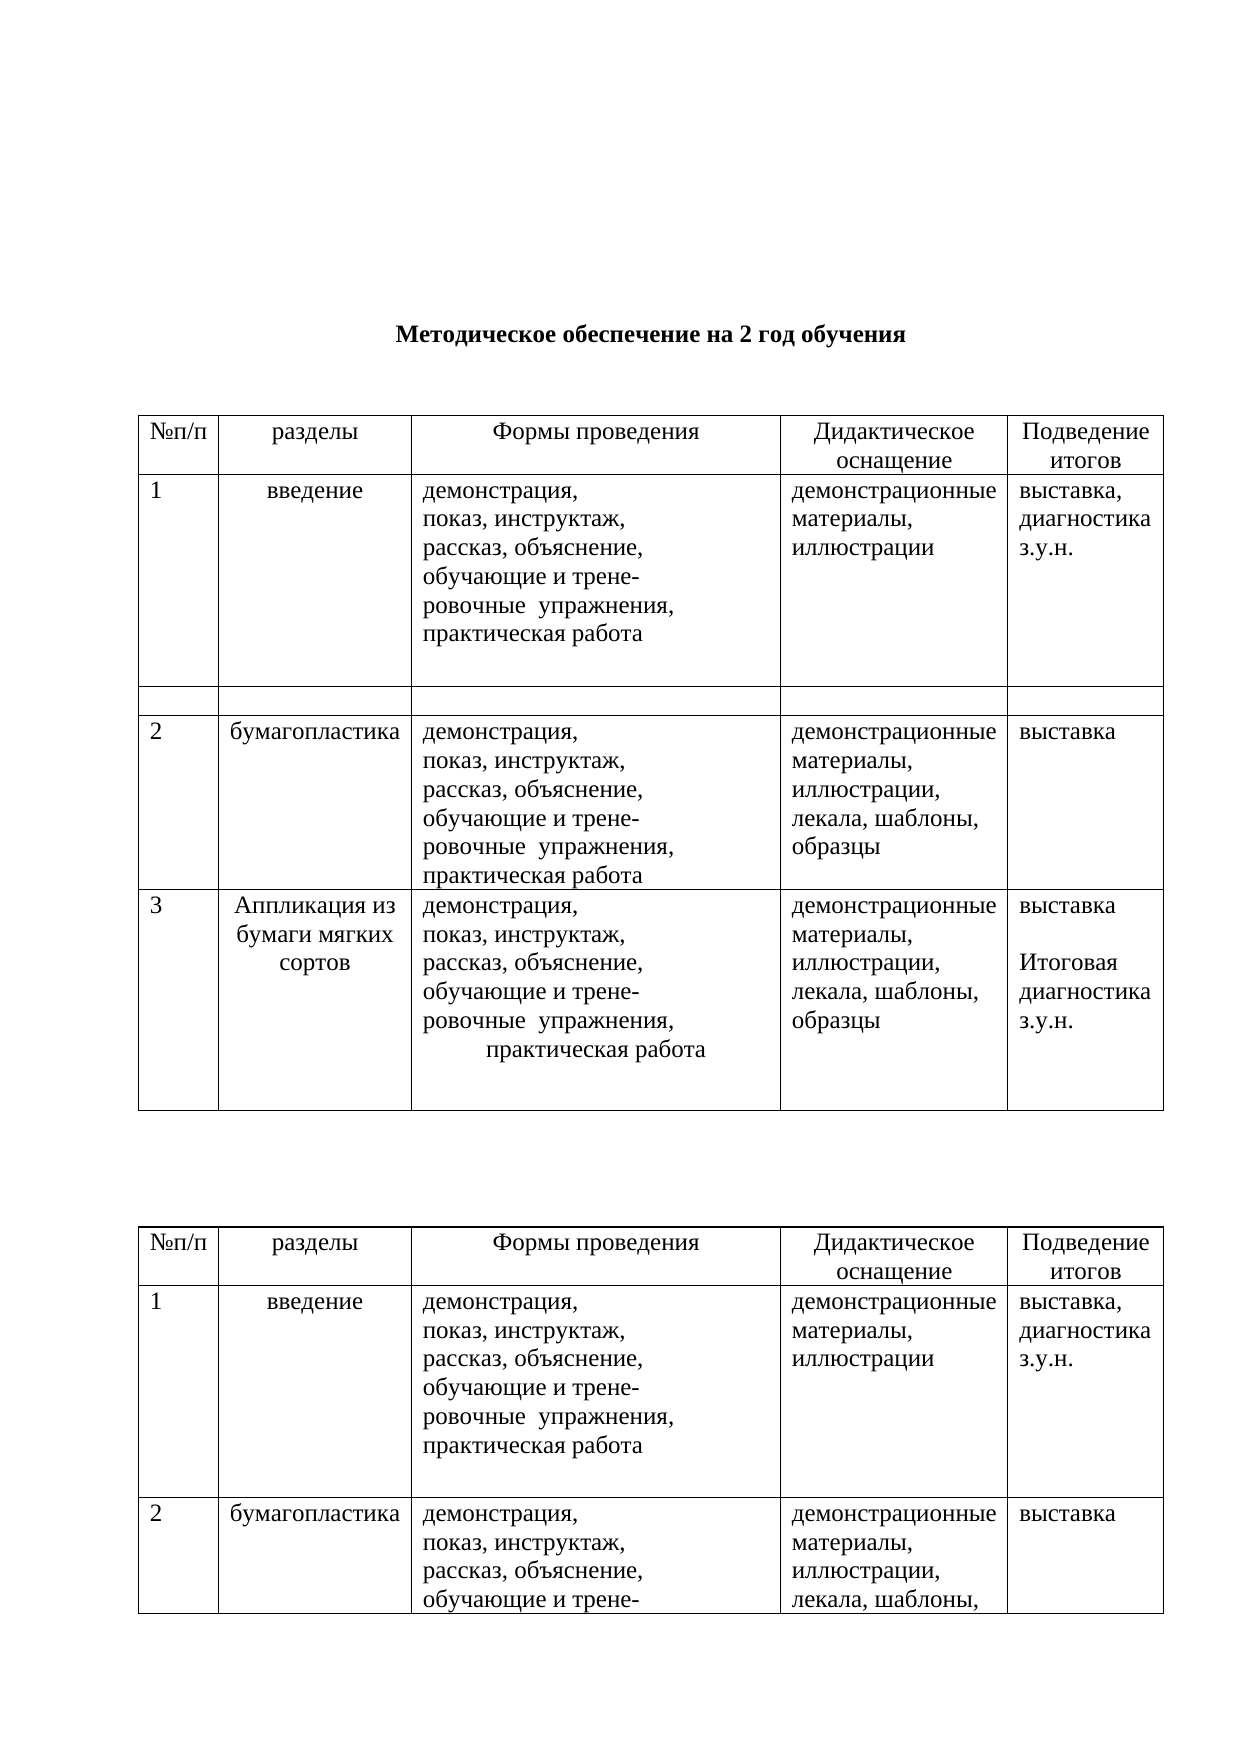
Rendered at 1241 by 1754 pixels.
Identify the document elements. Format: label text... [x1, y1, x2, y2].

table_cell 1 [139, 1286, 218, 1497]
table_header Дидактическое оснащение [781, 1228, 1007, 1285]
table_cell бумагопластика [219, 716, 411, 889]
table_cell Аппликация из бумаги мягких сортов [219, 890, 411, 1110]
table_header Подведение итогов [1008, 416, 1163, 474]
table_header Формы проведения [412, 1228, 780, 1285]
table_cell выставка [1008, 716, 1163, 889]
table_cell демонстрация, показ, инструктаж, рассказ, объяснение, обучающие и трене- ровочные упражнения, практическая работа [412, 1286, 780, 1497]
table_header разделы [219, 416, 411, 474]
table_cell демонстрация, показ, инструктаж, рассказ, объяснение, обучающие и трене- ровочные упражнения, практическая работа [412, 890, 780, 1110]
text Методическое обеспечение на 2 год обучения [150, 319, 1152, 348]
table_cell [219, 687, 411, 715]
table_cell выставка [1008, 1498, 1163, 1613]
table_cell 2 [139, 1498, 218, 1613]
table_cell бумагопластика [219, 1498, 411, 1613]
table_cell выставка, диагностика з.у.н. [1008, 475, 1163, 686]
table_cell демонстрация, показ, инструктаж, рассказ, объяснение, обучающие и трене- ровочные упражнения, практическая работа [412, 716, 780, 889]
table_cell демонстрационные материалы, иллюстрации [781, 475, 1007, 686]
table_header Дидактическое оснащение [781, 416, 1007, 474]
table_cell введение [219, 475, 411, 686]
table_cell демонстрационные материалы, иллюстрации, лекала, шаблоны, [781, 1498, 1007, 1613]
table_cell [1008, 687, 1163, 715]
table_cell выставка Итоговая диагностика з.у.н. [1008, 890, 1163, 1110]
table_header Формы проведения [412, 416, 780, 474]
table_cell демонстрационные материалы, иллюстрации [781, 1286, 1007, 1497]
table_cell демонстрация, показ, инструктаж, рассказ, объяснение, обучающие и трене- [412, 1498, 780, 1613]
table_cell демонстрационные материалы, иллюстрации, лекала, шаблоны, образцы [781, 716, 1007, 889]
table_cell 1 [139, 475, 218, 686]
table_header разделы [219, 1228, 411, 1285]
table_cell 3 [139, 890, 218, 1110]
table_cell демонстрационные материалы, иллюстрации, лекала, шаблоны, образцы [781, 890, 1007, 1110]
table_cell выставка, диагностика з.у.н. [1008, 1286, 1163, 1497]
table_cell введение [219, 1286, 411, 1497]
table_cell [139, 687, 218, 715]
table_cell демонстрация, показ, инструктаж, рассказ, объяснение, обучающие и трене- ровочные упражнения, практическая работа [412, 475, 780, 686]
table_header Подведение итогов [1008, 1228, 1163, 1285]
table_header №п/п [139, 1228, 218, 1285]
table_header №п/п [139, 416, 218, 474]
table_cell [781, 687, 1007, 715]
table_cell 2 [139, 716, 218, 889]
table_cell [412, 687, 780, 715]
